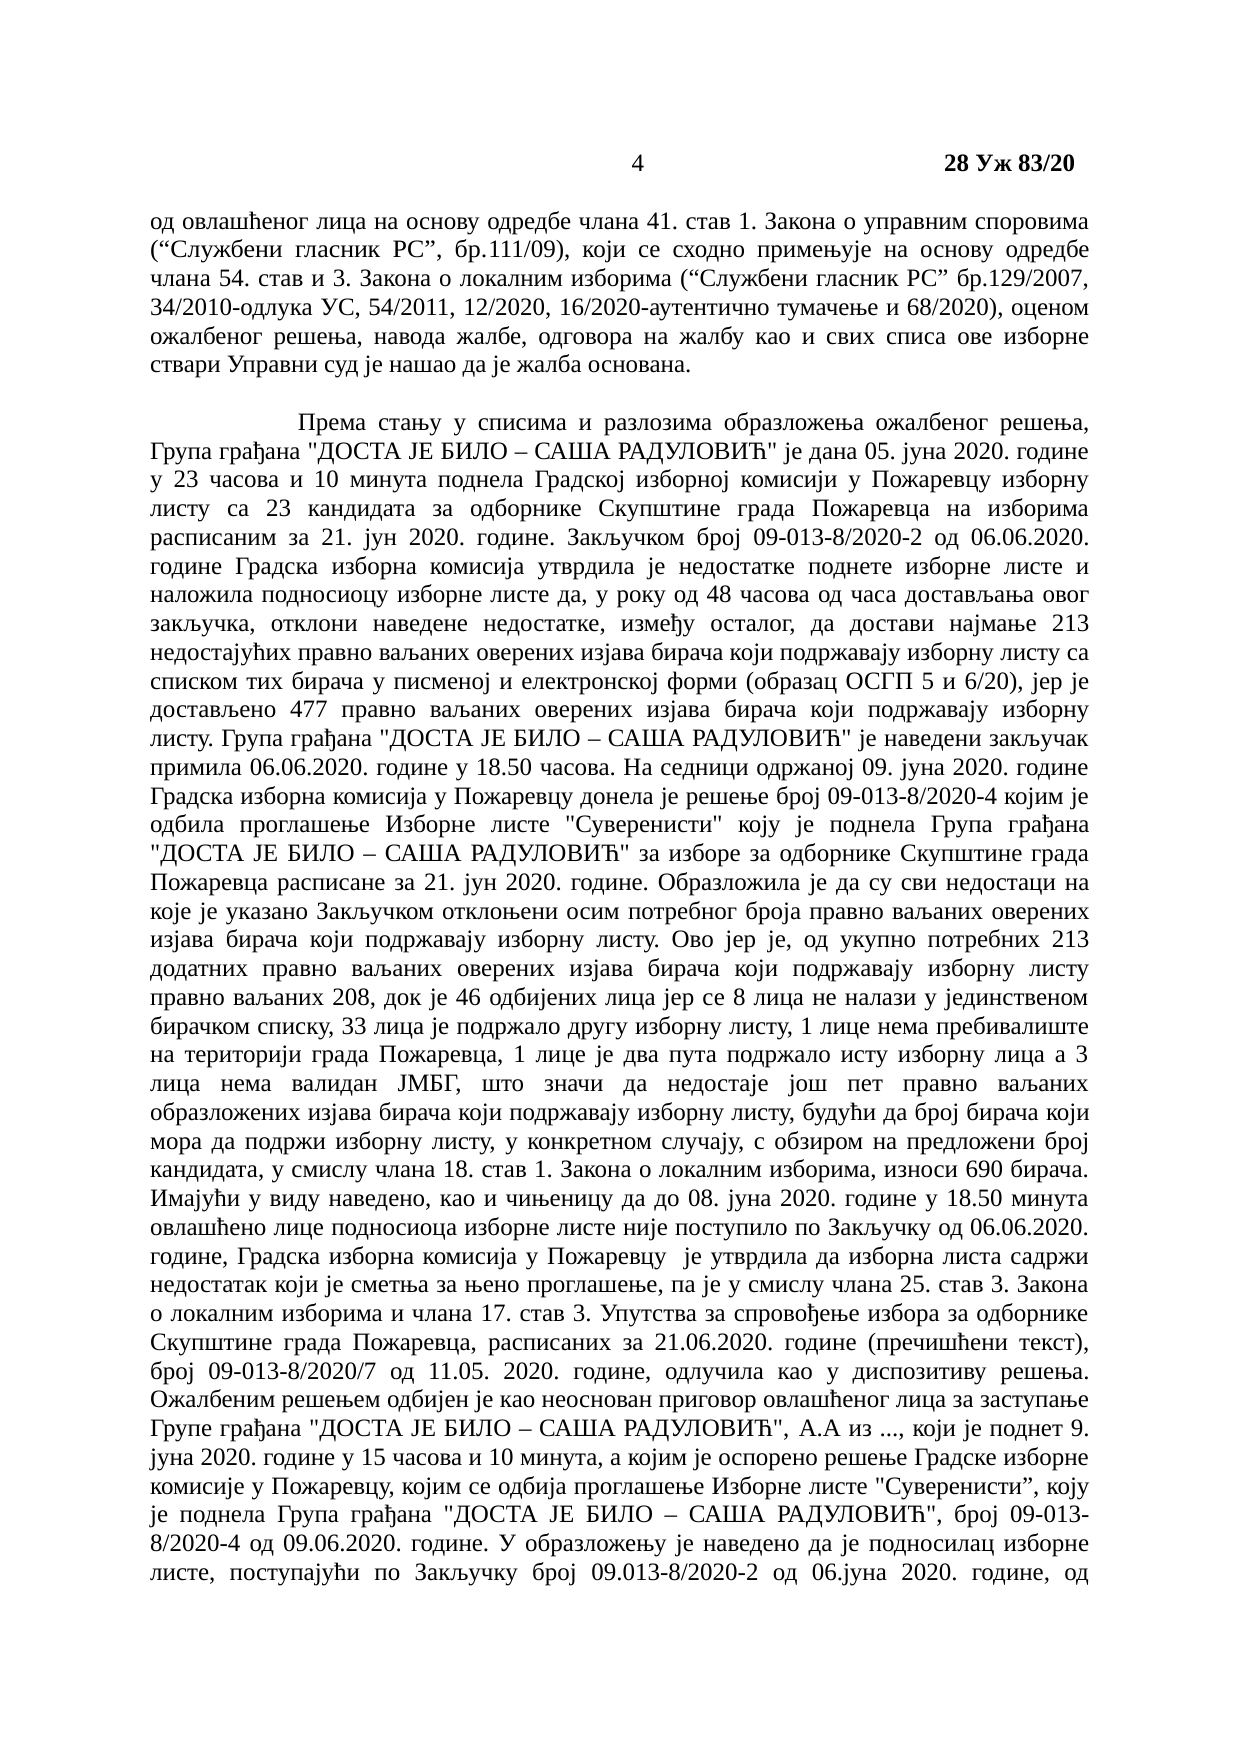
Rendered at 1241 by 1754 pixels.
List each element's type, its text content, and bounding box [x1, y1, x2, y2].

text од овлашћеног лица на основу одредбе члана 41. став 1. Закона о управним споровима (“Службени гласник РС”, бр.111/09), који се сходно примењује на основу одредбе члана 54. став и 3. Закона о локалним изборима (“Службени гласник РС” бр.129/2007, 34/2010-одлука УС, 54/2011, 12/2020, 16/2020-аутентично тумачење и 68/2020), оценом ожалбеног решења, навода жалбе, одговора на жалбу као и свих списа ове изборне ствари Управни суд је нашао да је жалба основана. [150, 206, 1090, 378]
text Према стању у списима и разлозима образложења ожалбеног решења, Група грађана "ДОСТА ЈЕ БИЛО – САША РАДУЛОВИЋ" је дана 05. јуна 2020. године у 23 часова и 10 минута поднела Градској изборној комисији у Пожаревцу изборну листу са 23 кандидата за одборнике Скупштине града Пожаревца на изборима расписаним за 21. јун 2020. године. Закључком број 09-013-8/2020-2 од 06.06.2020. године Градска изборна комисија утврдила је недостатке поднете изборне листе и наложила подносиоцу изборне листе да, у року од 48 часова од часа достављања овог закључка, отклони наведене недостатке, између осталог, да достави најмање 213 недостајућих правно ваљаних оверених изјава бирача који подржавају изборну листу са списком тих бирача у писменој и електронској форми (образац ОСГП 5 и 6/20), јер је достављено 477 правно ваљаних оверених изјава бирача који подржавају изборну листу. Група грађана "ДОСТА ЈЕ БИЛО – САША РАДУЛОВИЋ" је наведени закључак примила 06.06.2020. године у 18.50 часова. На седници одржаној 09. јуна 2020. године Градска изборна комисија у Пожаревцу донела је решење број 09-013-8/2020-4 којим је одбила проглашење Изборне листе "Суверенисти" коју је поднела Група грађана "ДОСТА ЈЕ БИЛО – САША РАДУЛОВИЋ" за изборе за одборнике Скупштине града Пожаревца расписане за 21. јун 2020. године. Образложила је да су сви недостаци на које је указано Закључком отклоњени осим потребног броја правно ваљаних оверених изјава бирача који подржавају изборну листу. Ово јер је, од укупно потребних 213 додатних правно ваљаних оверених изјава бирача који подржавају изборну листу правно ваљаних 208, док је 46 одбијених лица јер се 8 лица не налази у јединственом бирачком списку, 33 лица је подржало другу изборну листу, 1 лице нема пребивалиште на територији града Пожаревца, 1 лице је два пута подржало исту изборну лица а 3 лица нема валидан ЈМБГ, што значи да недостаје још пет правно ваљаних образложених изјава бирача који подржавају изборну листу, будући да број бирача који мора да подржи изборну листу, у конкретном случају, с обзиром на предложени број кандидата, у смислу члана 18. став 1. Закона о локалним изборима, износи 690 бирача. Имајући у виду наведено, као и чињеницу да до 08. јуна 2020. године у 18.50 минута овлашћено лице подносиоца изборне листе није поступило по Закључку од 06.06.2020. године, Градска изборна комисија у Пожаревцу је утврдила да изборна листа садржи недостатак који је сметња за њено проглашење, па је у смислу члана 25. став 3. Закона о локалним изборима и члана 17. став 3. Упутства за спровођење избора за одборнике Скупштине града Пожаревца, расписаних за 21.06.2020. године (пречишћени текст), број 09-013-8/2020/7 од 11.05. 2020. године, одлучила као у диспозитиву решења. Ожалбеним решењем одбијен је као неоснован приговор овлашћеног лица за заступање Групе грађана "ДОСТА ЈЕ БИЛО – САША РАДУЛОВИЋ", А.А из ..., који је поднет 9. јуна 2020. године у 15 часова и 10 минута, а којим је оспорено решење Градске изборне комисије у Пожаревцу, којим се одбија проглашење Изборне листе "Суверенисти”, коју је поднела Група грађана "ДОСТА ЈЕ БИЛО – САША РАДУЛОВИЋ", број 09-013-8/2020-4 од 09.06.2020. године. У образложењу је наведено да је подносилац изборне листе, поступајући по Закључку број 09.013-8/2020-2 од 06.јуна 2020. године, од [150, 407, 1090, 1586]
